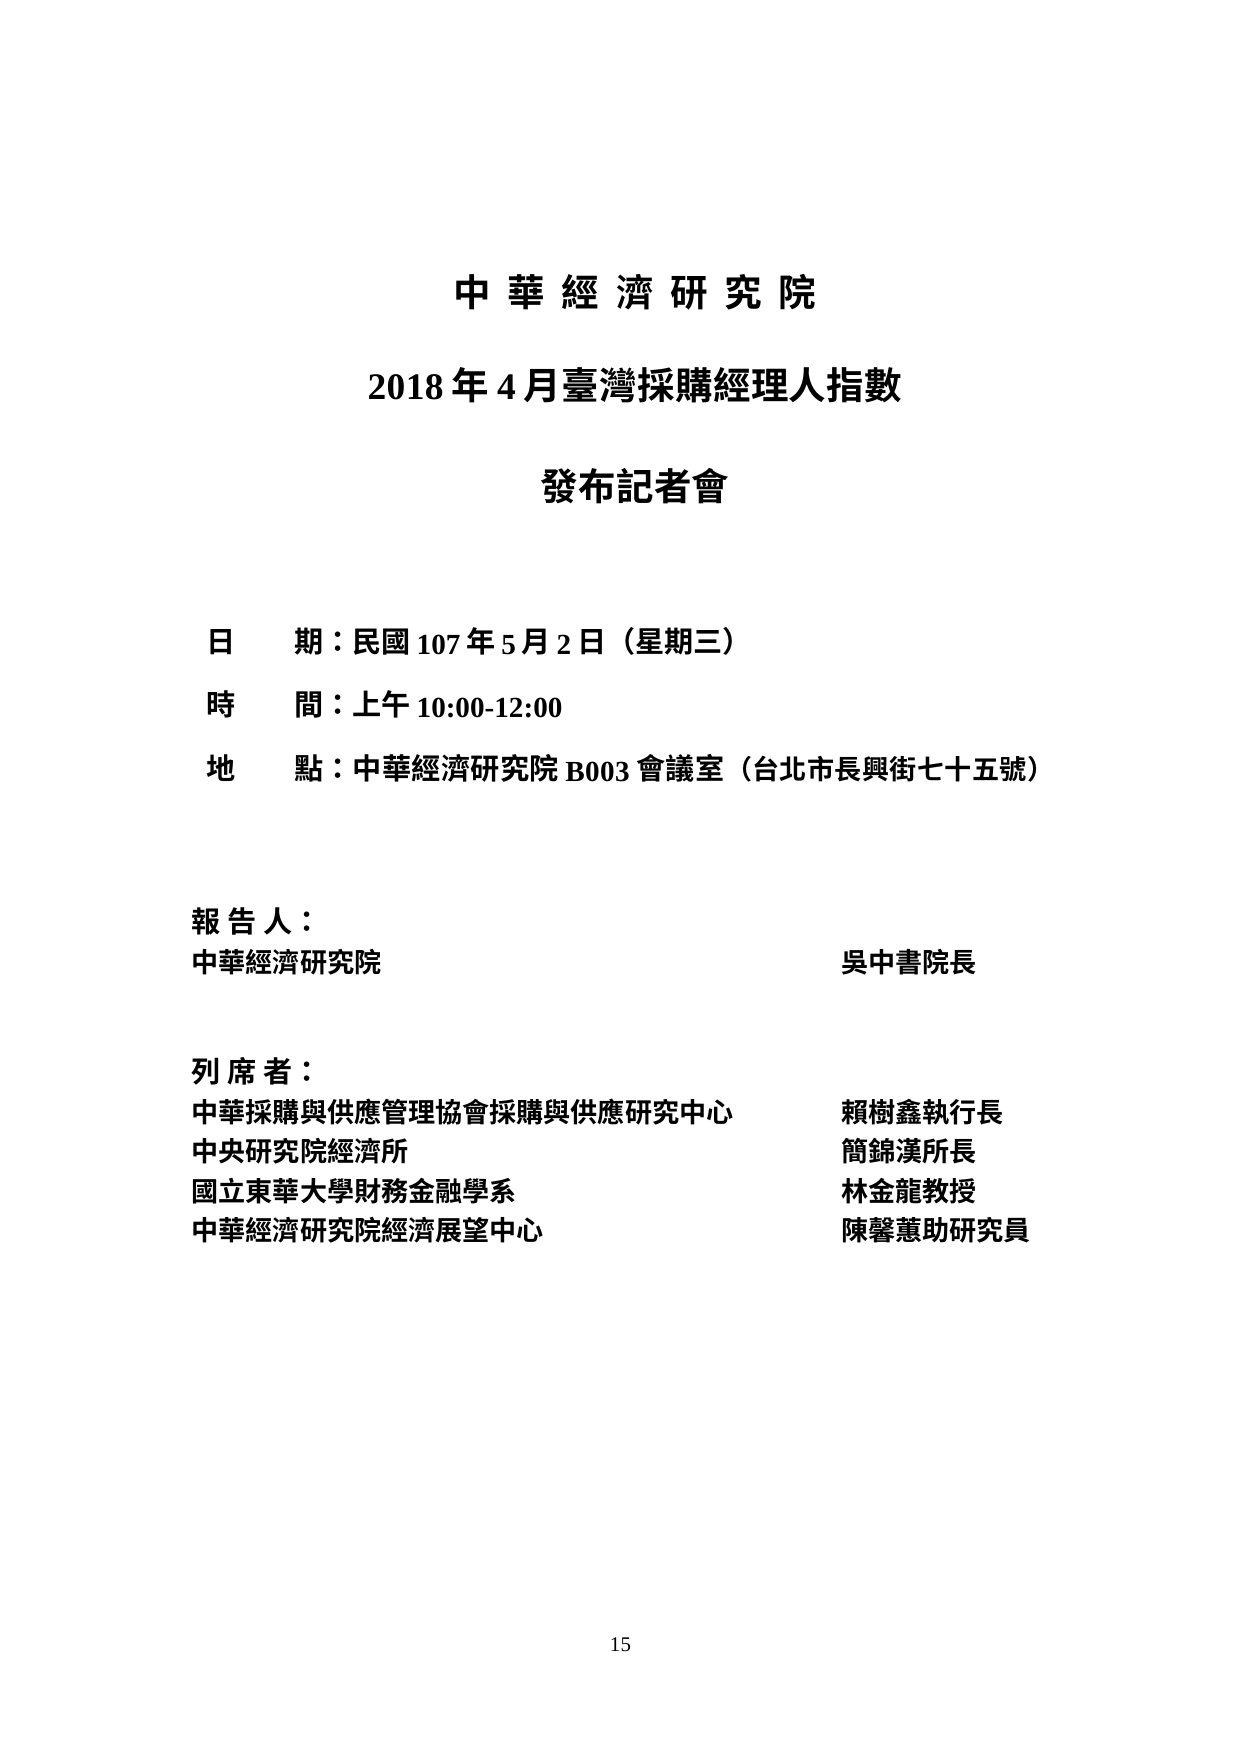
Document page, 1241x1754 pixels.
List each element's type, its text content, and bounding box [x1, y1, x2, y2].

text 時 間：上午10:00-12:00 [206, 682, 1063, 724]
table_cell 中華經濟研究院 [180, 941, 830, 980]
table_cell [830, 980, 1051, 1016]
table_cell [830, 1049, 1051, 1091]
text 地 點：中華經濟研究院B003會議室（台北市長興街七十五號） [206, 745, 1063, 787]
table_cell [180, 980, 830, 1016]
text 中華經濟研究院 [206, 262, 1063, 317]
table_cell 國立東華大學財務金融學系 [180, 1170, 830, 1209]
table_cell 中華採購與供應管理協會採購與供應研究中心 [180, 1091, 830, 1130]
table_cell [830, 1248, 1051, 1281]
table_cell 賴樹鑫執行長 [830, 1091, 1051, 1130]
table_cell [180, 1248, 830, 1281]
table_cell [180, 1016, 830, 1049]
table_cell 林金龍教授 [830, 1170, 1051, 1209]
table_cell [830, 1016, 1051, 1049]
table_header 報 告 人： [180, 899, 830, 941]
text 2018年4月臺灣採購經理人指數 [206, 356, 1063, 411]
text 發布記者會 [206, 456, 1063, 511]
text 日 期：民國107年5月2日（星期三） [206, 618, 1063, 661]
table_cell 列 席 者： [180, 1049, 830, 1091]
table_cell 簡錦漢所長 [830, 1130, 1051, 1169]
table_cell 陳馨蕙助研究員 [830, 1209, 1051, 1248]
table_cell 中華經濟研究院經濟展望中心 [180, 1209, 830, 1248]
table_header [830, 899, 1051, 941]
table_cell 中央研究院經濟所 [180, 1130, 830, 1169]
table_cell 吳中書院長 [830, 941, 1051, 980]
